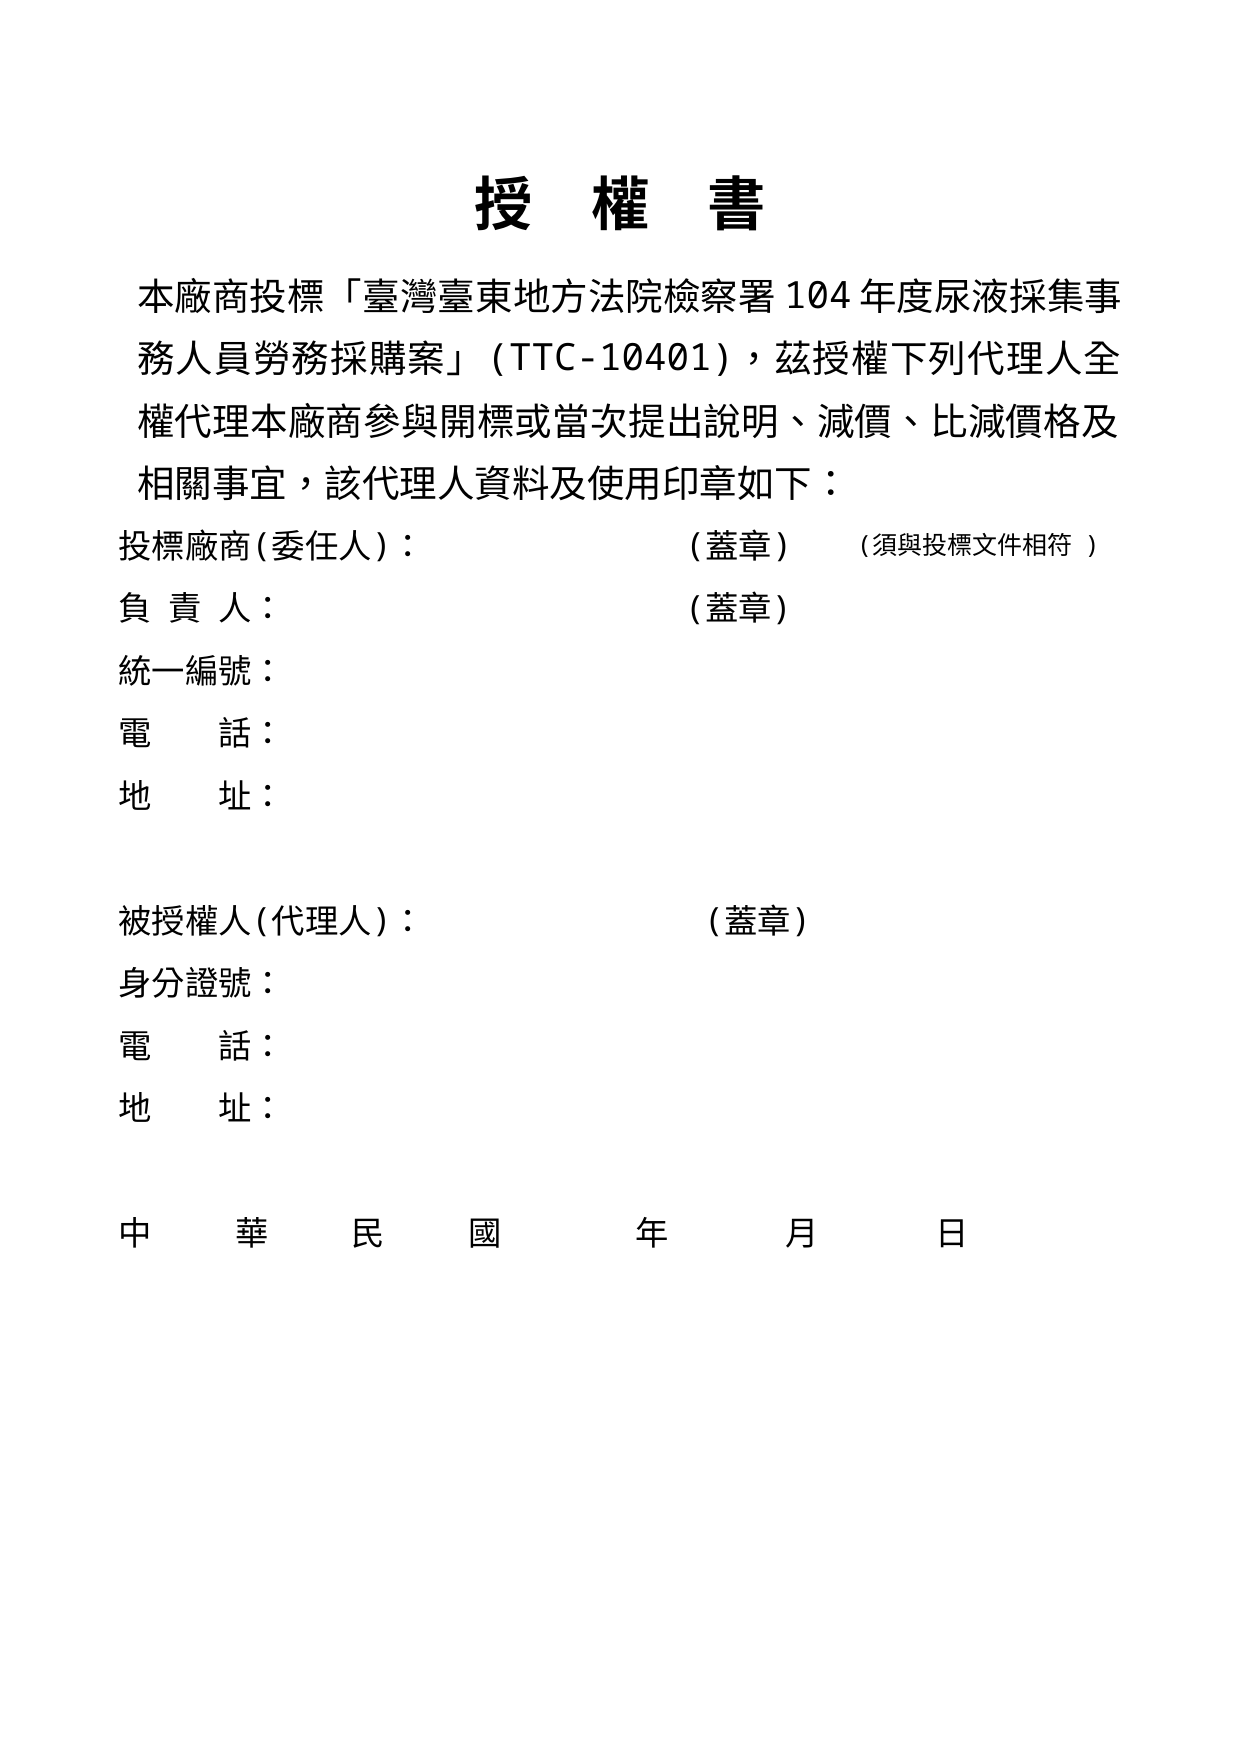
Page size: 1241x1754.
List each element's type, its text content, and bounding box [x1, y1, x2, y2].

text 負 責 人： (蓋章) [118, 564, 1122, 627]
text 本廠商投標「臺灣臺東地方法院檢察署104年度尿液採集事務人員勞務採購案」(TTC-10401)，茲授權下列代理人全權代理本廠商參與開標或當次提出說明、減價、比減價格及相關事宜，該代理人資料及使用印章如下： [137, 252, 1122, 502]
text 投標廠商(委任人)： (蓋章) (須與投標文件相符 ) [118, 502, 1122, 564]
text 地 址： [118, 752, 1122, 814]
text 地 址： [118, 1064, 1122, 1127]
text 電 話： [118, 689, 1122, 752]
text 中 華 民 國 年 月 日 [118, 1189, 1122, 1252]
text 身分證號： [118, 939, 1122, 1002]
text 電 話： [118, 1002, 1122, 1064]
text 授 權 書 [118, 127, 1122, 252]
text 統一編號： [118, 627, 1122, 689]
text 被授權人(代理人)： (蓋章) [118, 877, 1122, 939]
